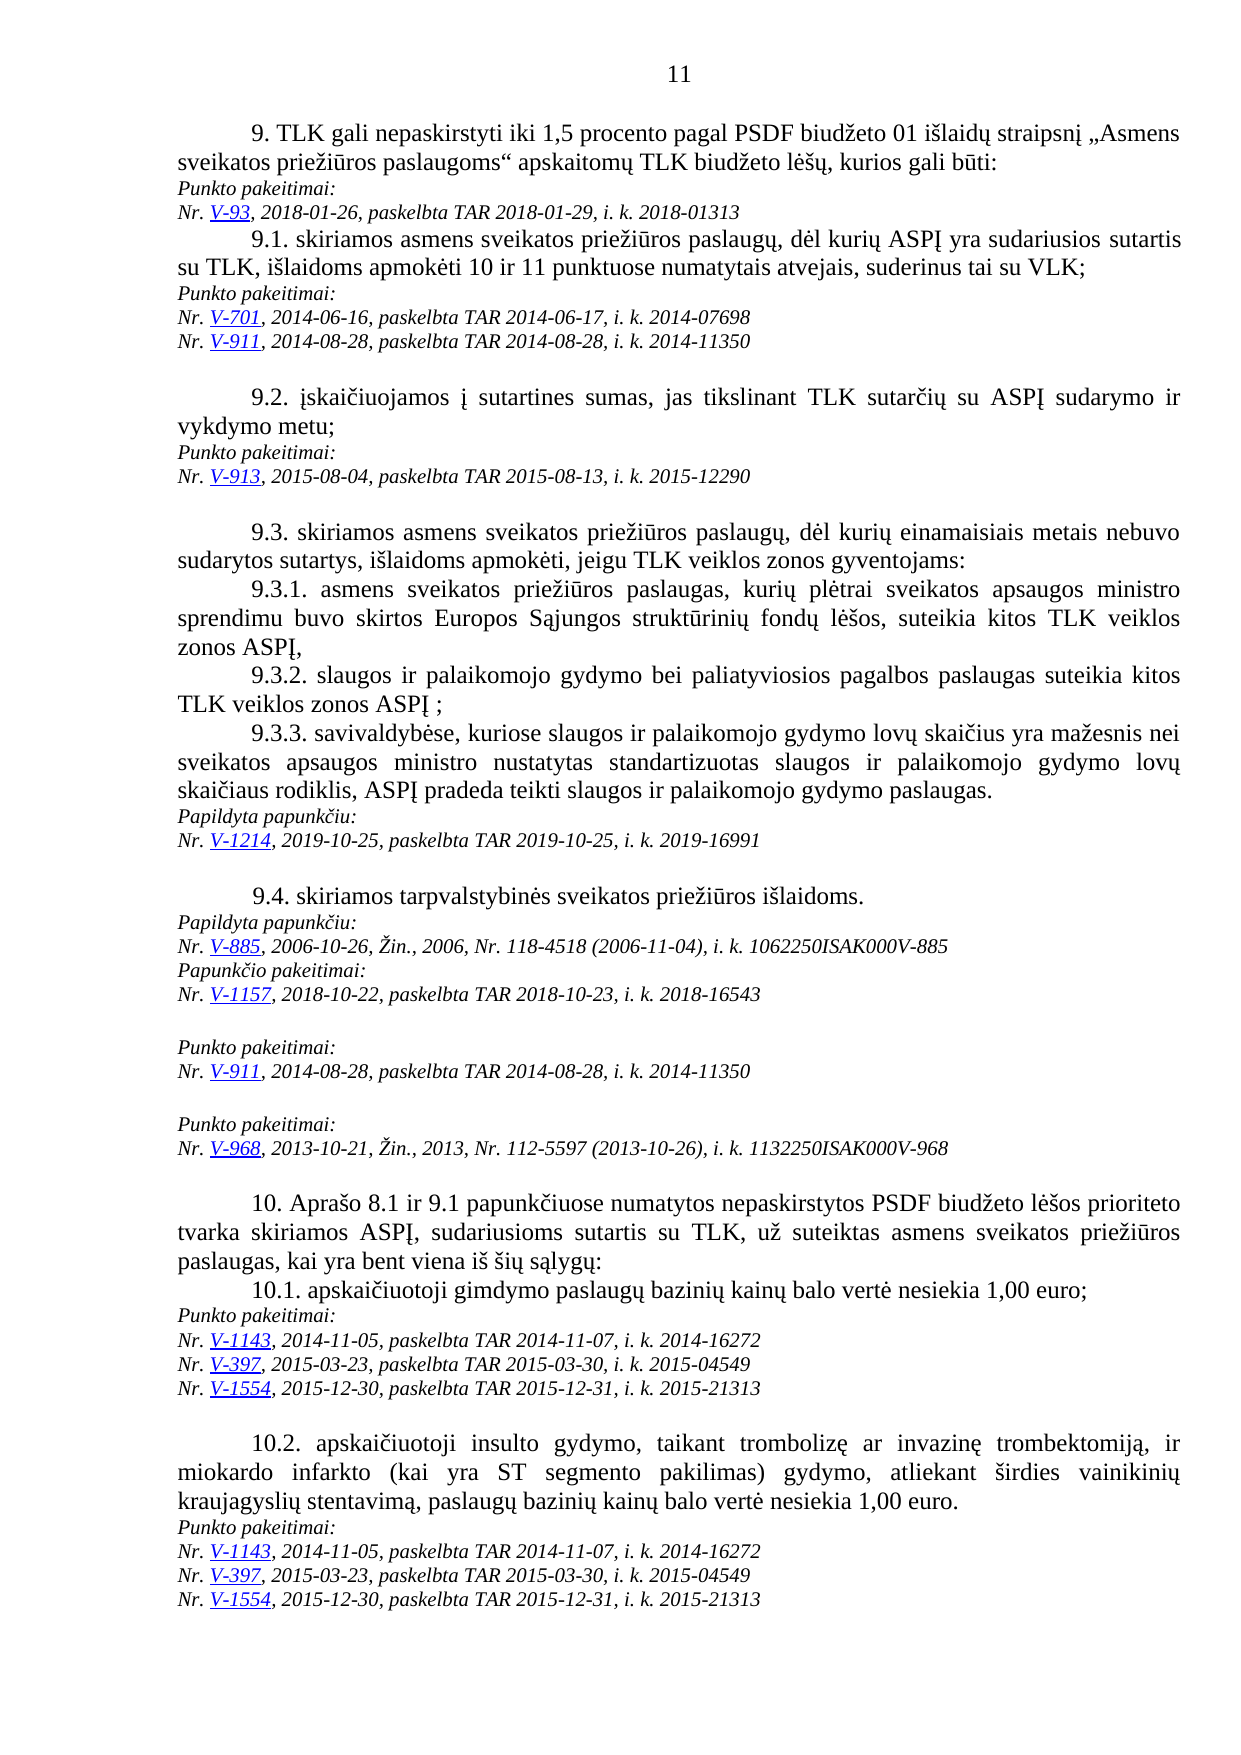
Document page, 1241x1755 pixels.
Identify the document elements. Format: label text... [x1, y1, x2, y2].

text Nr. V-911, 2014-08-28, paskelbta TAR 2014-08-28, i. k. 2014-11350 [177, 329, 1181, 353]
text Nr. V-885, 2006-10-26, Žin., 2006, Nr. 118-4518 (2006-11-04), i. k. 1062250ISAK000V-885 [177, 934, 1181, 958]
text Papildyta papunkčiu: [177, 804, 1181, 828]
text 9.1. skiriamos asmens sveikatos priežiūros paslaugų, dėl kurių ASPĮ yra sudariusios sutartis su TLK, išlaidoms apmokėti 10 ir 11 punktuose numatytais atvejais, suderinus tai su VLK; [177, 224, 1181, 281]
text Nr. V-397, 2015-03-23, paskelbta TAR 2015-03-30, i. k. 2015-04549 [177, 1563, 1181, 1587]
text Punkto pakeitimai: [177, 440, 1181, 464]
text Nr. V-911, 2014-08-28, paskelbta TAR 2014-08-28, i. k. 2014-11350 [177, 1059, 1181, 1083]
text 10. Aprašo 8.1 ir 9.1 papunkčiuose numatytos nepaskirstytos PSDF biudžeto lėšos prioriteto tvarka skiriamos ASPĮ, sudariusioms sutartis su TLK, už suteiktas asmens sveikatos priežiūros paslaugas, kai yra bent viena iš šių sąlygų: [177, 1188, 1181, 1275]
text 9.3.1. asmens sveikatos priežiūros paslaugas, kurių plėtrai sveikatos apsaugos ministro sprendimu buvo skirtos Europos Sąjungos struktūrinių fondų lėšos, suteikia kitos TLK veiklos zonos ASPĮ, [177, 574, 1181, 660]
text Nr. V-1143, 2014-11-05, paskelbta TAR 2014-11-07, i. k. 2014-16272 [177, 1539, 1181, 1563]
text Punkto pakeitimai: [177, 281, 1181, 305]
text Nr. V-968, 2013-10-21, Žin., 2013, Nr. 112-5597 (2013-10-26), i. k. 1132250ISAK000V-968 [177, 1136, 1181, 1160]
text Nr. V-1143, 2014-11-05, paskelbta TAR 2014-11-07, i. k. 2014-16272 [177, 1327, 1181, 1352]
text Punkto pakeitimai: [177, 176, 1181, 200]
text 9.3.3. savivaldybėse, kuriose slaugos ir palaikomojo gydymo lovų skaičius yra mažesnis nei sveikatos apsaugos ministro nustatytas standartizuotas slaugos ir palaikomojo gydymo lovų skaičiaus rodiklis, ASPĮ pradeda teikti slaugos ir palaikomojo gydymo paslaugas. [177, 718, 1181, 804]
text Nr. V-701, 2014-06-16, paskelbta TAR 2014-06-17, i. k. 2014-07698 [177, 305, 1181, 329]
text 10.2. apskaičiuotoji insulto gydymo, taikant trombolizę ar invazinę trombektomiją, ir miokardo infarkto (kai yra ST segmento pakilimas) gydymo, atliekant širdies vainikinių kraujagyslių stentavimą, paslaugų bazinių kainų balo vertė nesiekia 1,00 euro. [177, 1428, 1181, 1515]
text Punkto pakeitimai: [177, 1303, 1181, 1327]
text 10.1. apskaičiuotoji gimdymo paslaugų bazinių kainų balo vertė nesiekia 1,00 euro; [177, 1275, 1181, 1303]
text 9.4. skiriamos tarpvalstybinės sveikatos priežiūros išlaidoms. [177, 881, 1181, 910]
text Papunkčio pakeitimai: [177, 958, 1181, 982]
text Nr. V-1157, 2018-10-22, paskelbta TAR 2018-10-23, i. k. 2018-16543 [177, 982, 1181, 1006]
text 9.3. skiriamos asmens sveikatos priežiūros paslaugų, dėl kurių einamaisiais metais nebuvo sudarytos sutartys, išlaidoms apmokėti, jeigu TLK veiklos zonos gyventojams: [177, 517, 1181, 574]
text Punkto pakeitimai: [177, 1515, 1181, 1539]
text Punkto pakeitimai: [177, 1035, 1181, 1059]
text Nr. V-913, 2015-08-04, paskelbta TAR 2015-08-13, i. k. 2015-12290 [177, 464, 1181, 488]
text Nr. V-1214, 2019-10-25, paskelbta TAR 2019-10-25, i. k. 2019-16991 [177, 828, 1181, 852]
text Nr. V-93, 2018-01-26, paskelbta TAR 2018-01-29, i. k. 2018-01313 [177, 200, 1181, 224]
text Punkto pakeitimai: [177, 1112, 1181, 1136]
text Papildyta papunkčiu: [177, 910, 1181, 934]
text Nr. V-1554, 2015-12-30, paskelbta TAR 2015-12-31, i. k. 2015-21313 [177, 1587, 1181, 1611]
text 9.2. įskaičiuojamos į sutartines sumas, jas tikslinant TLK sutarčių su ASPĮ sudarymo ir vykdymo metu; [177, 382, 1181, 440]
text Nr. V-1554, 2015-12-30, paskelbta TAR 2015-12-31, i. k. 2015-21313 [177, 1376, 1181, 1400]
text Nr. V-397, 2015-03-23, paskelbta TAR 2015-03-30, i. k. 2015-04549 [177, 1352, 1181, 1376]
text 9.3.2. slaugos ir palaikomojo gydymo bei paliatyviosios pagalbos paslaugas suteikia kitos TLK veiklos zonos ASPĮ ; [177, 660, 1181, 718]
text 9. TLK gali nepaskirstyti iki 1,5 procento pagal PSDF biudžeto 01 išlaidų straipsnį „Asmens sveikatos priežiūros paslaugoms“ apskaitomų TLK biudžeto lėšų, kurios gali būti: [177, 118, 1181, 176]
